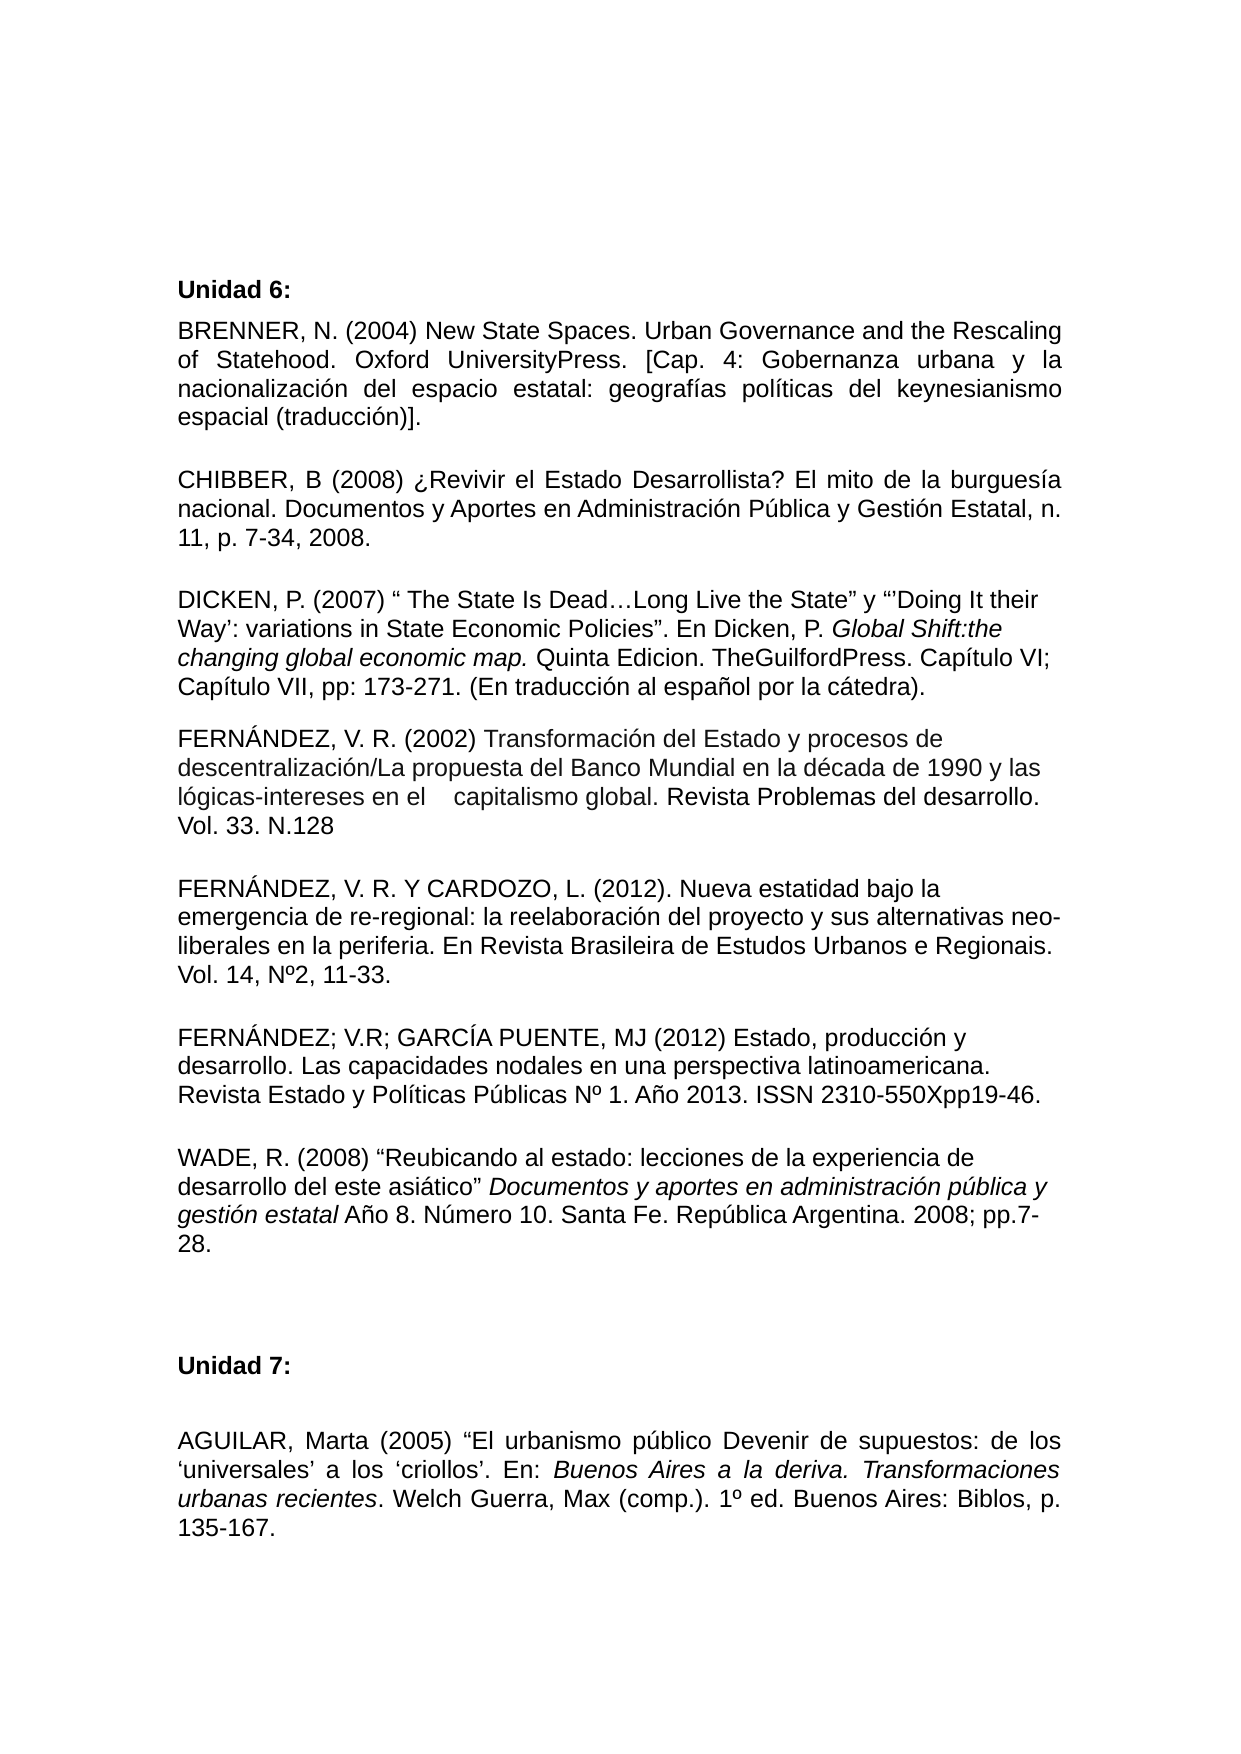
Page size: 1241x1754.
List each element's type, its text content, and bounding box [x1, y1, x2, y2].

text WADE, R. (2008) “Reubicando al estado: lecciones de la experiencia de [177, 1143, 1063, 1172]
text Revista Estado y Políticas Públicas Nº 1. Año 2013. ISSN 2310-550Xpp19-46. [177, 1080, 1063, 1109]
text lógicas-intereses en el capitalismo global. Revista Problemas del desarrollo. [177, 782, 1063, 811]
text FERNÁNDEZ; V.R; GARCÍA PUENTE, MJ (2012) Estado, producción y [177, 1023, 1063, 1051]
text DICKEN, P. (2007) “ The State Is Dead…Long Live the State” y “’Doing It their [177, 585, 1063, 614]
text FERNÁNDEZ, V. R. (2002) Transformación del Estado y procesos de [177, 724, 1063, 753]
text desarrollo. Las capacidades nodales en una perspectiva latinoamericana. [177, 1051, 1063, 1080]
text gestión estatal Año 8. Número 10. Santa Fe. República Argentina. 2008; pp.7- [177, 1200, 1063, 1229]
text Way’: variations in State Economic Policies”. En Dicken, P. Global Shift:the [177, 614, 1063, 643]
text CHIBBER, B (2008) ¿Revivir el Estado Desarrollista? El mito de la burguesía nacional. Documentos y Aportes en Administración Pública y Gestión Estatal, n. 11, p. 7-34, 2008. [177, 465, 1063, 551]
text BRENNER, N. (2004) New State Spaces. Urban Governance and the Rescaling of Statehood. Oxford UniversityPress. [Cap. 4: Gobernanza urbana y la nacionalización del espacio estatal: geografías políticas del keynesianismo espacial (traducción)]. [177, 316, 1063, 431]
text Vol. 14, Nº2, 11-33. [177, 960, 1063, 988]
text Capítulo VII, pp: 173-271. (En traducción al español por la cátedra). [177, 672, 1063, 700]
text AGUILAR, Marta (2005) “El urbanismo público Devenir de supuestos: de los ‘universales’ a los ‘criollos’. En: Buenos Aires a la deriva. Transformaciones urbanas recientes. Welch Guerra, Max (comp.). 1º ed. Buenos Aires: Biblos, p. 135-167. [177, 1426, 1063, 1541]
text changing global economic map. Quinta Edicion. TheGuilfordPress. Capítulo VI; [177, 643, 1063, 672]
text 28. [177, 1229, 1063, 1258]
text desarrollo del este asiático” Documentos y aportes en administración pública y [177, 1172, 1063, 1200]
text FERNÁNDEZ, V. R. Y CARDOZO, L. (2012). Nueva estatidad bajo la [177, 873, 1063, 902]
text Vol. 33. N.128 [177, 811, 1063, 839]
text descentralización/La propuesta del Banco Mundial en la década de 1990 y las [177, 753, 1063, 782]
text Unidad 6: [177, 275, 1063, 303]
text Unidad 7: [177, 1351, 1063, 1380]
text emergencia de re-regional: la reelaboración del proyecto y sus alternativas neo-liberales en la periferia. En Revista Brasileira de Estudos Urbanos e Regionais. [177, 902, 1063, 960]
